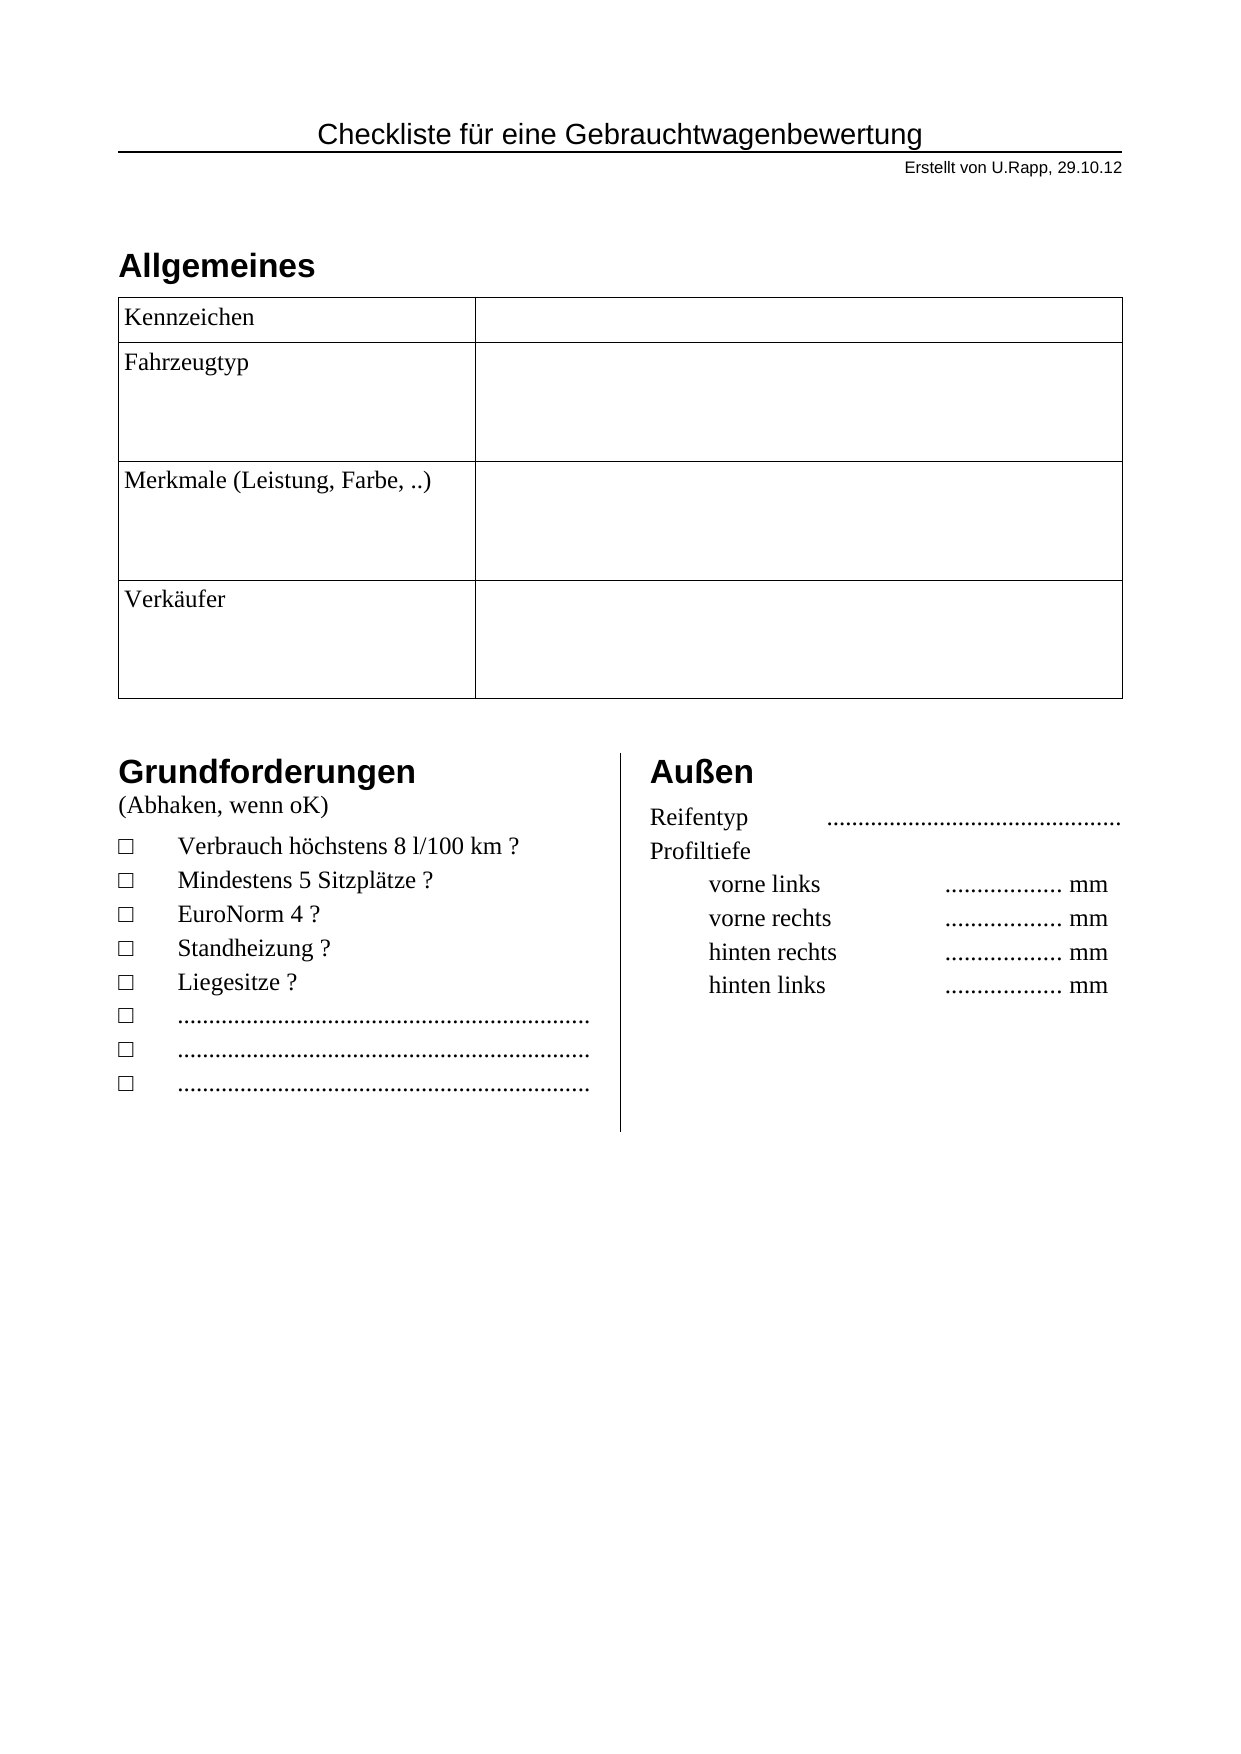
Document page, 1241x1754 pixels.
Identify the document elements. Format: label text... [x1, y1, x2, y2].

text hinten links mm [649, 971, 1122, 999]
text Reifentyp [649, 803, 1122, 831]
table_cell [118, 699, 475, 728]
text □ Liegesitze ? [118, 967, 591, 995]
text □ [118, 1001, 591, 1029]
table_cell [476, 581, 1122, 698]
text □ Verbrauch höchstens 8 l/100 km ? [118, 831, 591, 859]
subtitle Allgemeines [118, 247, 1122, 284]
subtitle Außen [649, 753, 1122, 791]
text (Abhaken, wenn oK) [118, 791, 591, 819]
text hinten rechts mm [649, 938, 1122, 965]
text vorne links mm [649, 870, 1122, 898]
text Erstellt von U.Rapp, 29.10.12 [118, 159, 1122, 177]
table_cell [476, 462, 1122, 579]
text □ [118, 1069, 591, 1097]
text Checkliste für eine Gebrauchtwagenbewertung [118, 118, 1122, 151]
table_cell Verkäufer [119, 581, 475, 698]
table_cell Fahrzeugtyp [119, 343, 475, 461]
text □ Mindestens 5 Sitzplätze ? [118, 865, 591, 893]
table_header [476, 298, 1122, 342]
text Profiltiefe [649, 837, 1122, 864]
text □ [118, 1035, 591, 1063]
table_cell [476, 343, 1122, 461]
text □ EuroNorm 4 ? [118, 899, 591, 927]
table_header Kennzeichen [119, 298, 475, 342]
text vorne rechts mm [649, 904, 1122, 932]
subtitle Grundforderungen [118, 753, 591, 791]
table_cell Merkmale (Leistung, Farbe, ..) [119, 462, 475, 579]
table_cell [475, 699, 1122, 728]
text □ Standheizung ? [118, 933, 591, 961]
